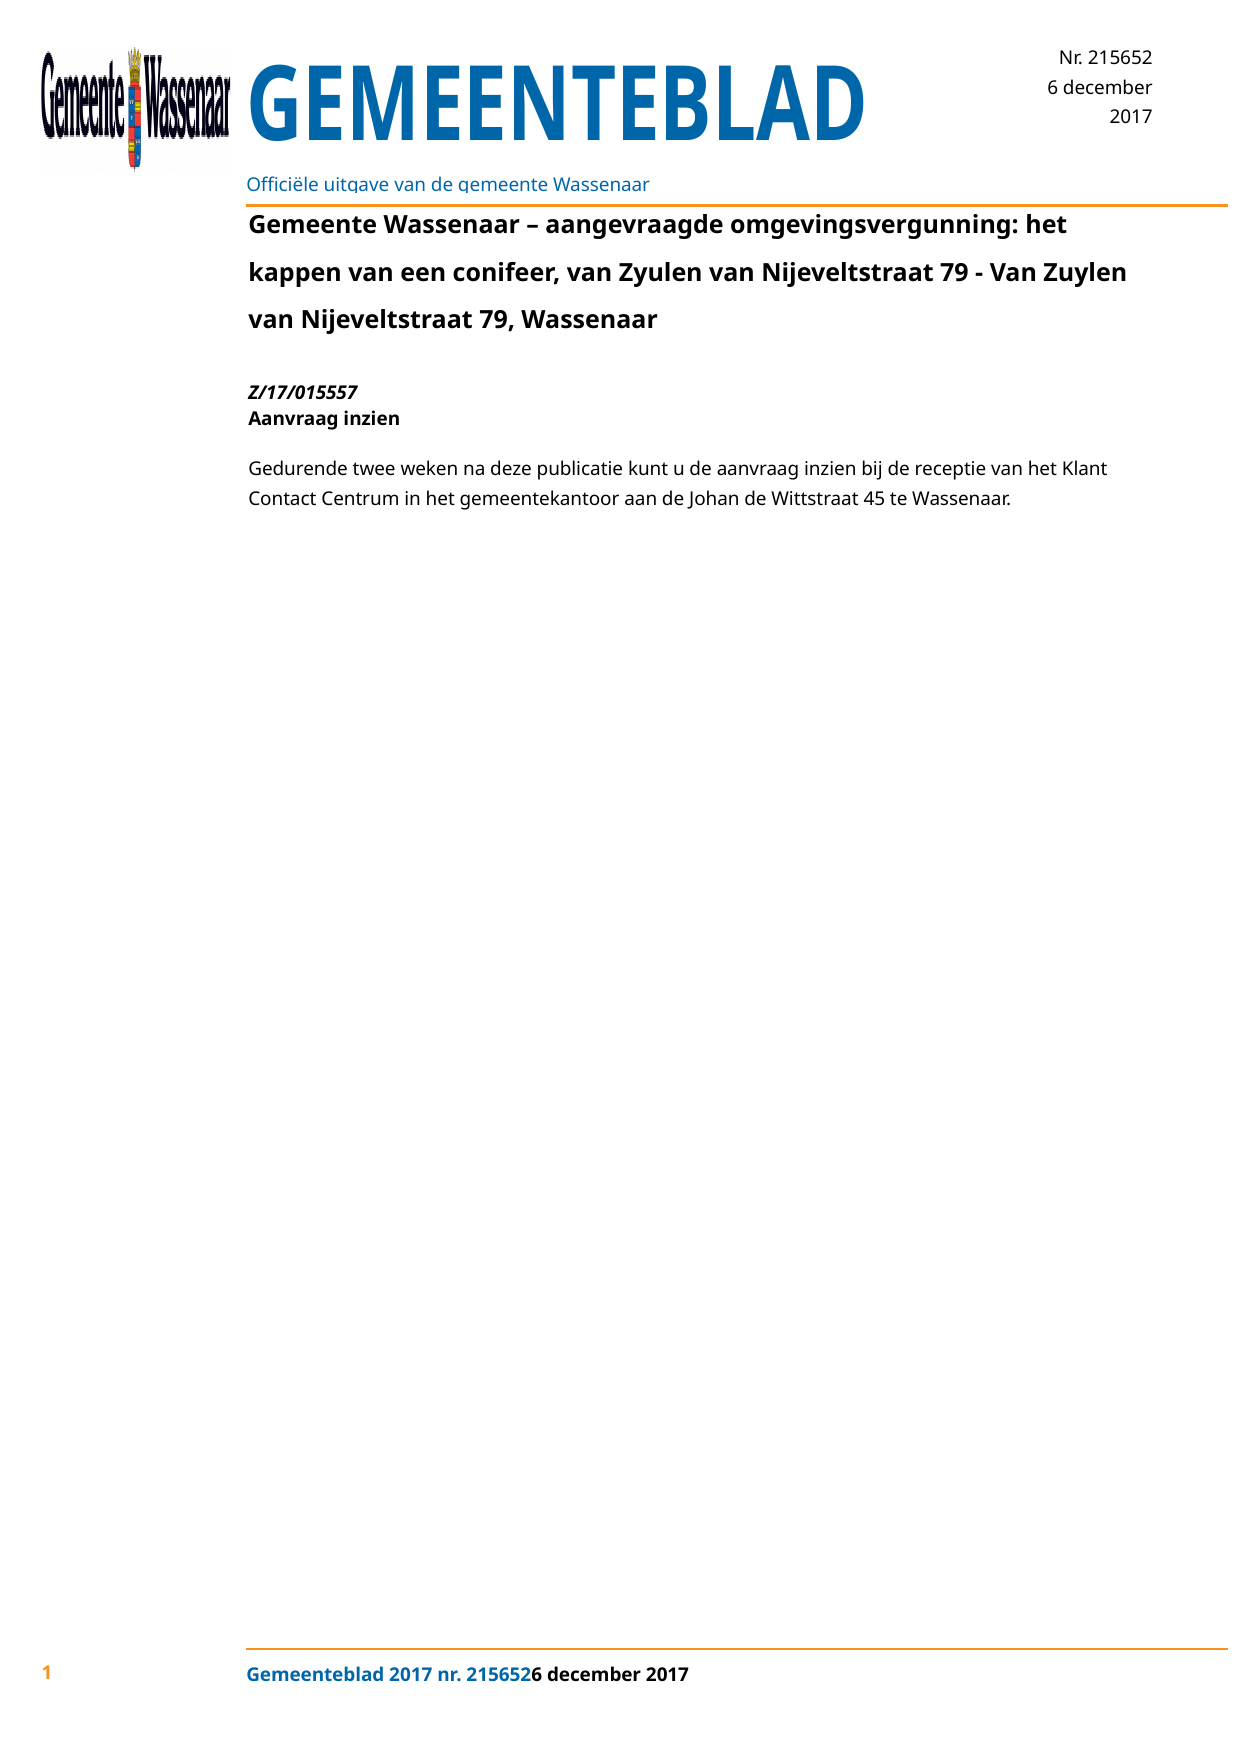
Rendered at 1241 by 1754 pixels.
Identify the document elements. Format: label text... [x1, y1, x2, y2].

text Gedurende twee weken na deze publicatie kunt u de aanvraag inzien bij de receptie van het Klant Contact Centrum in het gemeentekantoor aan de Johan de Wittstraat 45 te Wassenaar. [248, 455, 1152, 511]
text Gemeente Wassenaar – aangevraagde omgevingsvergunning: het kappen van een conifeer, van Zyulen van Nijeveltstraat 79 - Van Zuylen van Nijeveltstraat 79, Wassenaar [248, 207, 1152, 336]
text Z/17/015557 [248, 379, 1152, 405]
text Aanvraag inzien [248, 405, 1152, 431]
picture [41, 47, 231, 172]
